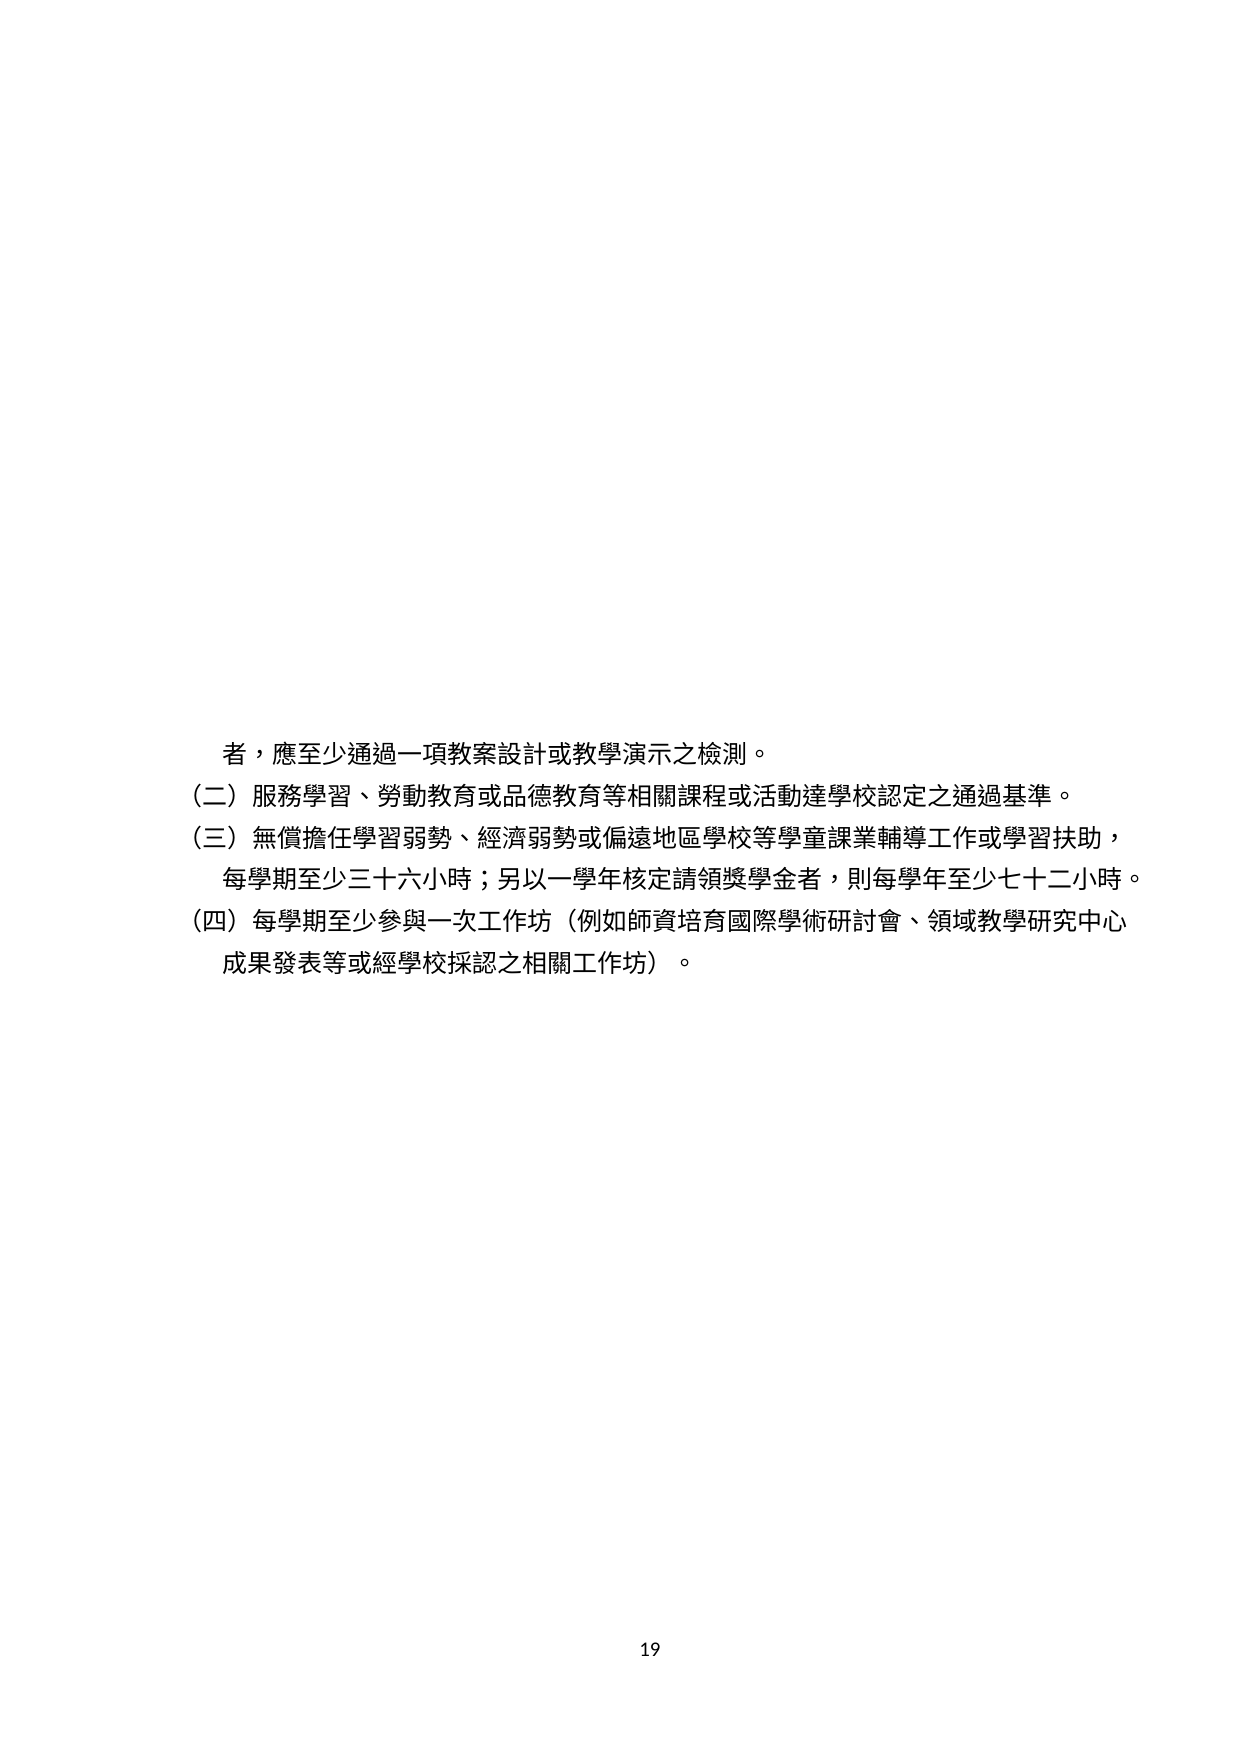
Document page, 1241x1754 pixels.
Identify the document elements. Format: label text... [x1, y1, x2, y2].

text （三）無償擔任學習弱勢、經濟弱勢或偏遠地區學校等學童課業輔導工作或學習扶助，每學期至少三十六小時；另以一學年核定請領獎學金者，則每學年至少七十二小時。 [148, 814, 1152, 897]
text 者，應至少通過一項教案設計或教學演示之檢測。 [148, 730, 1152, 772]
text （四）每學期至少參與一次工作坊（例如師資培育國際學術研討會、領域教學研究中心成果發表等或經學校採認之相關工作坊）。 [148, 897, 1152, 980]
text （二）服務學習、勞動教育或品德教育等相關課程或活動達學校認定之通過基準。 [148, 772, 1152, 814]
